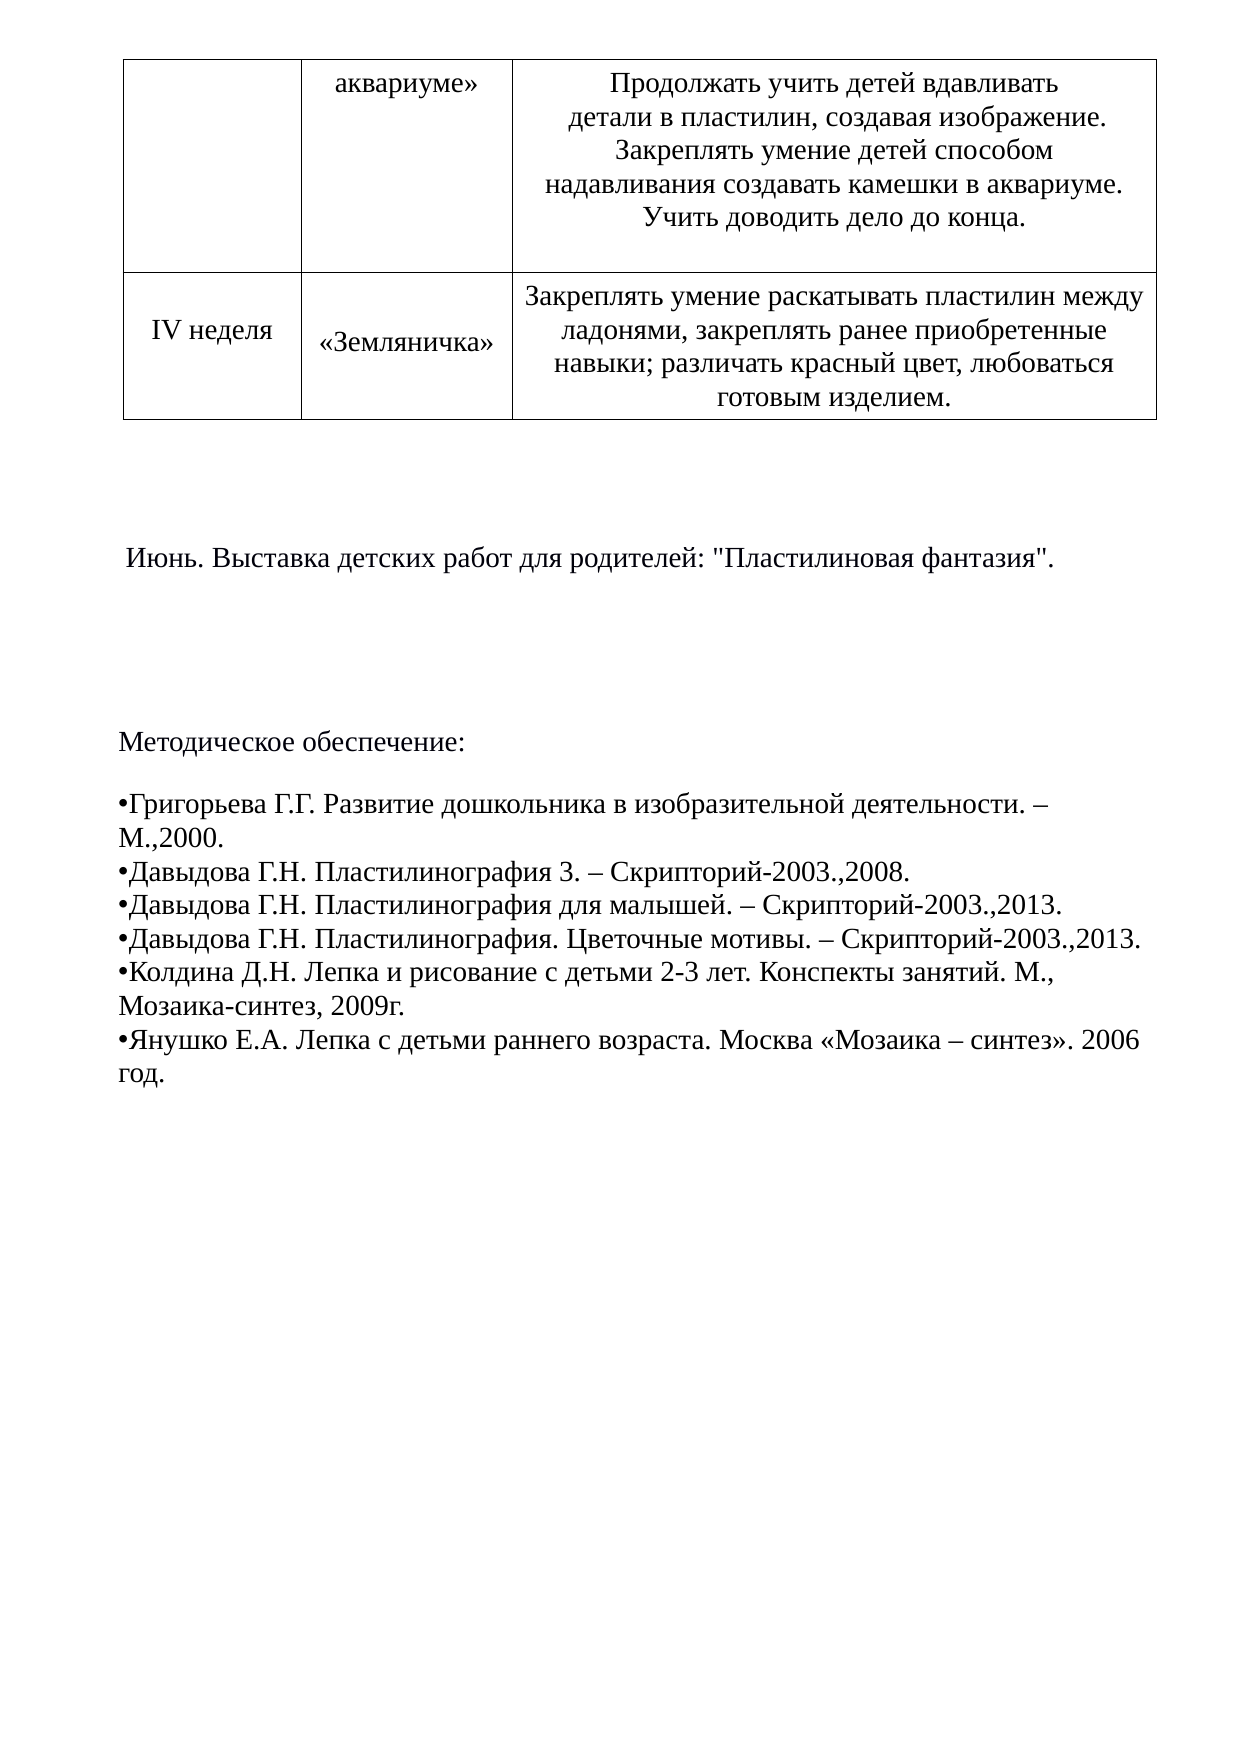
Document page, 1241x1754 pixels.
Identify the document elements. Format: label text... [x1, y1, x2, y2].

table_cell IV неделя [124, 273, 301, 418]
table_cell Продолжать учить детей вдавливать детали в пластилин, создавая изображение. Закреплять умение детей способом надавливания создавать камешки в аквариуме. Учить доводить дело до конца. [513, 60, 1156, 272]
list Янушко Е.А. Лепка с детьми раннего возраста. Москва «Мозаика – синтез». 2006 год. [118, 1022, 1152, 1089]
list Колдина Д.Н. Лепка и рисование с детьми 2-3 лет. Конспекты занятий. М., Мозаика-синтез, 2009г. [118, 954, 1152, 1022]
table_cell аквариуме» [302, 60, 512, 272]
table_cell «Земляничка» [302, 273, 512, 418]
text Методическое обеспечение: [118, 724, 1152, 757]
list Давыдова Г.Н. Пластилинография для малышей. – Скрипторий-2003.,2013. [118, 887, 1152, 921]
list Давыдова Г.Н. Пластилинография 3. – Скрипторий-2003.,2008. [118, 854, 1152, 887]
list Давыдова Г.Н. Пластилинография. Цветочные мотивы. – Скрипторий-2003.,2013. [118, 921, 1152, 954]
table_cell Закреплять умение раскатывать пластилин между ладонями, закреплять ранее приобретенные навыки; различать красный цвет, любоваться готовым изделием. [513, 273, 1156, 418]
table_cell [124, 60, 301, 272]
text Июнь. Выставка детских работ для родителей: "Пластилиновая фантазия". [118, 540, 1152, 573]
list Григорьева Г.Г. Развитие дошкольника в изобразительной деятельности. – М.,2000. [118, 786, 1152, 854]
